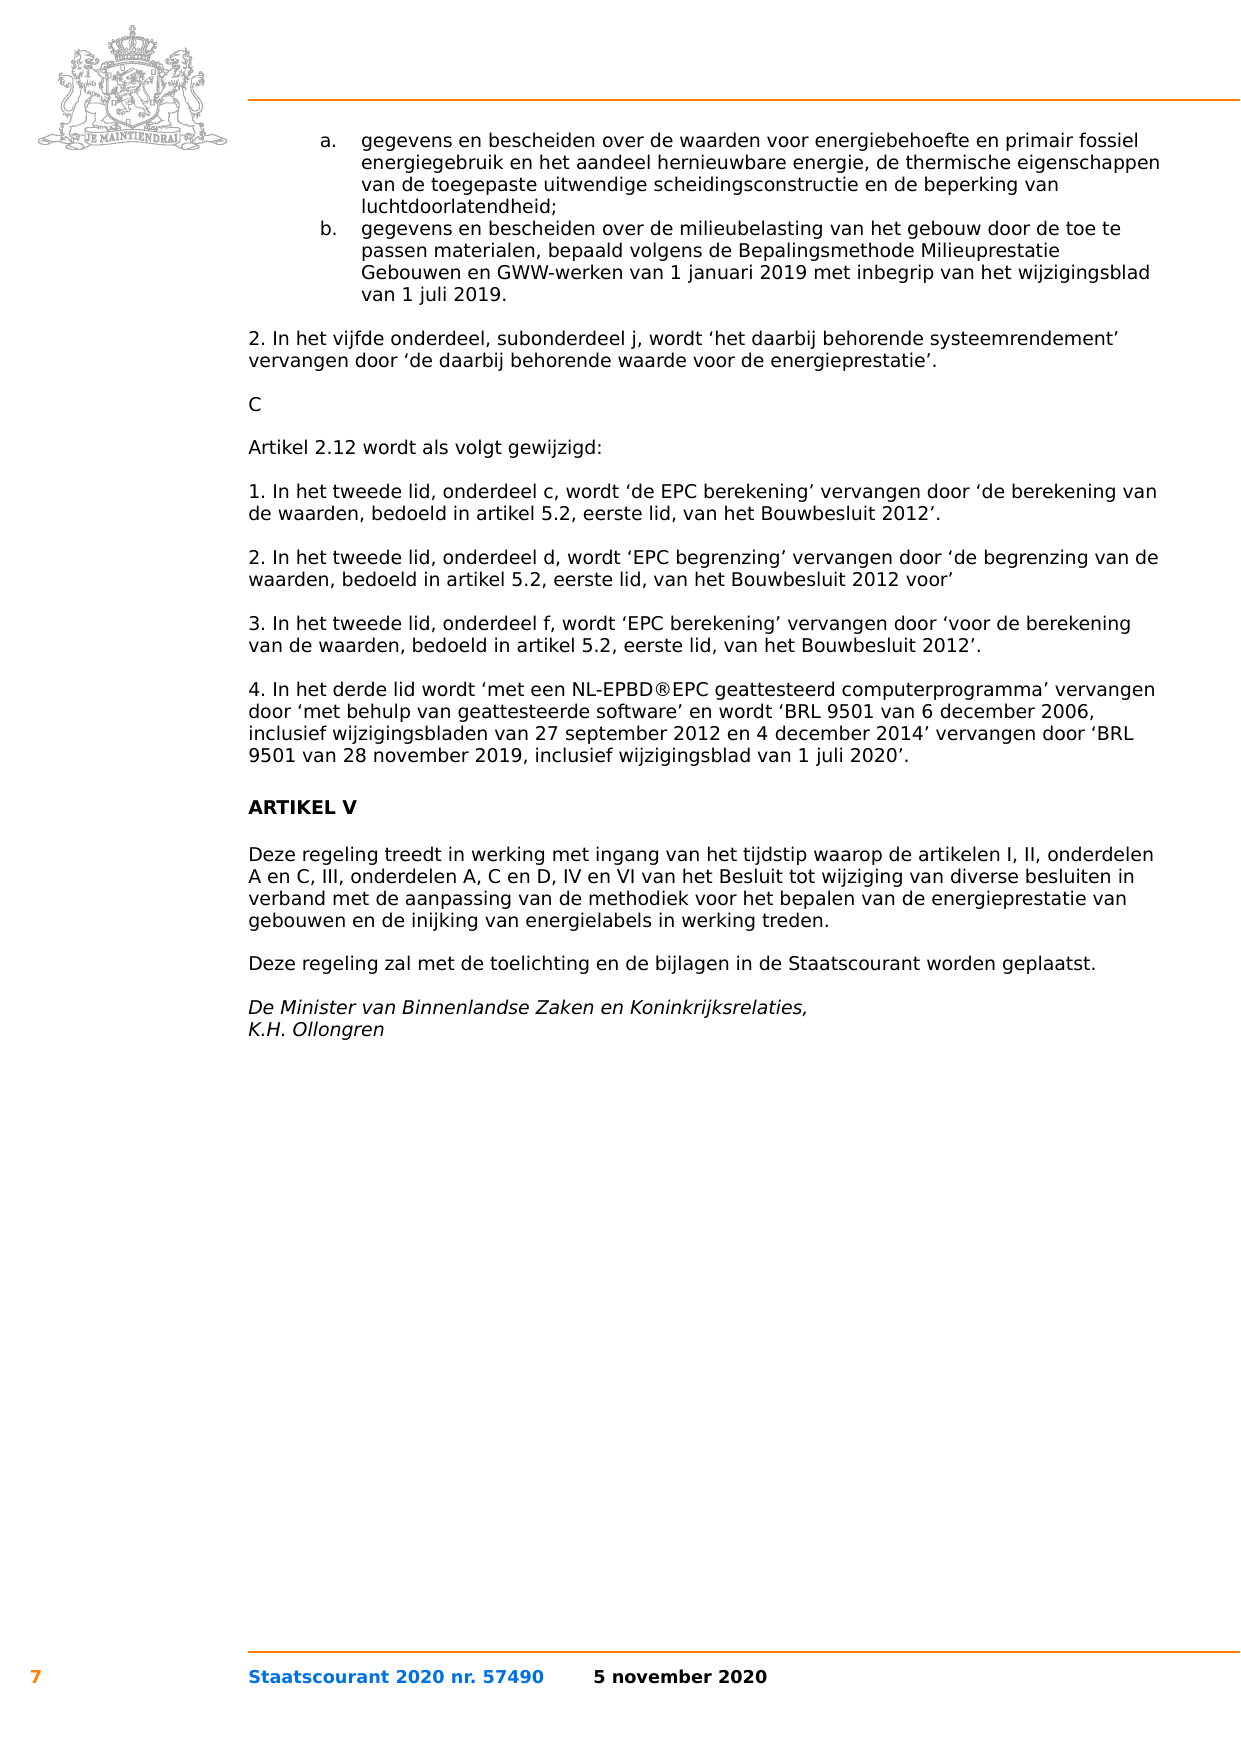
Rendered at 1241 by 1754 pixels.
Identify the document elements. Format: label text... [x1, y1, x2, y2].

text Artikel 2.12 wordt als volgt gewijzigd: [248, 437, 1163, 459]
text 2. In het tweede lid, onderdeel d, wordt ‘EPC begrenzing’ vervangen door ‘de begrenzing van de waarden, bedoeld in artikel 5.2, eerste lid, van het Bouwbesluit 2012 voor’ [248, 547, 1163, 591]
text 3. In het tweede lid, onderdeel f, wordt ‘EPC berekening’ vervangen door ‘voor de berekening van de waarden, bedoeld in artikel 5.2, eerste lid, van het Bouwbesluit 2012’. [248, 613, 1163, 657]
text 2. In het vijfde onderdeel, subonderdeel j, wordt ‘het daarbij behorende systeemrendement’ vervangen door ‘de daarbij behorende waarde voor de energieprestatie’. [248, 328, 1163, 372]
text De Minister van Binnenlandse Zaken en Koninkrijksrelaties, K.H. Ollongren [248, 997, 1163, 1041]
subtitle ARTIKEL V [248, 797, 1163, 818]
text a. gegevens en bescheiden over de waarden voor energiebehoefte en primair fossiel energiegebruik en het aandeel hernieuwbare energie, de thermische eigenschappen van de toegepaste uitwendige scheidingsconstructie en de beperking van luchtdoorlatendheid; [319, 130, 1163, 218]
picture [38, 25, 227, 150]
text 1. In het tweede lid, onderdeel c, wordt ‘de EPC berekening’ vervangen door ‘de berekening van de waarden, bedoeld in artikel 5.2, eerste lid, van het Bouwbesluit 2012’. [248, 481, 1163, 525]
text b. gegevens en bescheiden over de milieubelasting van het gebouw door de toe te passen materialen, bepaald volgens de Bepalingsmethode Milieuprestatie Gebouwen en GWW-werken van 1 januari 2019 met inbegrip van het wijzigingsblad van 1 juli 2019. [319, 218, 1163, 306]
text C [248, 393, 1163, 415]
text 4. In het derde lid wordt ‘met een NL-EPBD®EPC geattesteerd computerprogramma’ vervangen door ‘met behulp van geattesteerde software’ en wordt ‘BRL 9501 van 6 december 2006, inclusief wijzigingsbladen van 27 september 2012 en 4 december 2014’ vervangen door ‘BRL 9501 van 28 november 2019, inclusief wijzigingsblad van 1 juli 2020’. [248, 679, 1163, 767]
text Deze regeling zal met de toelichting en de bijlagen in de Staatscourant worden geplaatst. [248, 953, 1163, 975]
text Deze regeling treedt in werking met ingang van het tijdstip waarop de artikelen I, II, onderdelen A en C, III, onderdelen A, C en D, IV en VI van het Besluit tot wijziging van diverse besluiten in verband met de aanpassing van de methodiek voor het bepalen van de energieprestatie van gebouwen en de inijking van energielabels in werking treden. [248, 843, 1163, 931]
